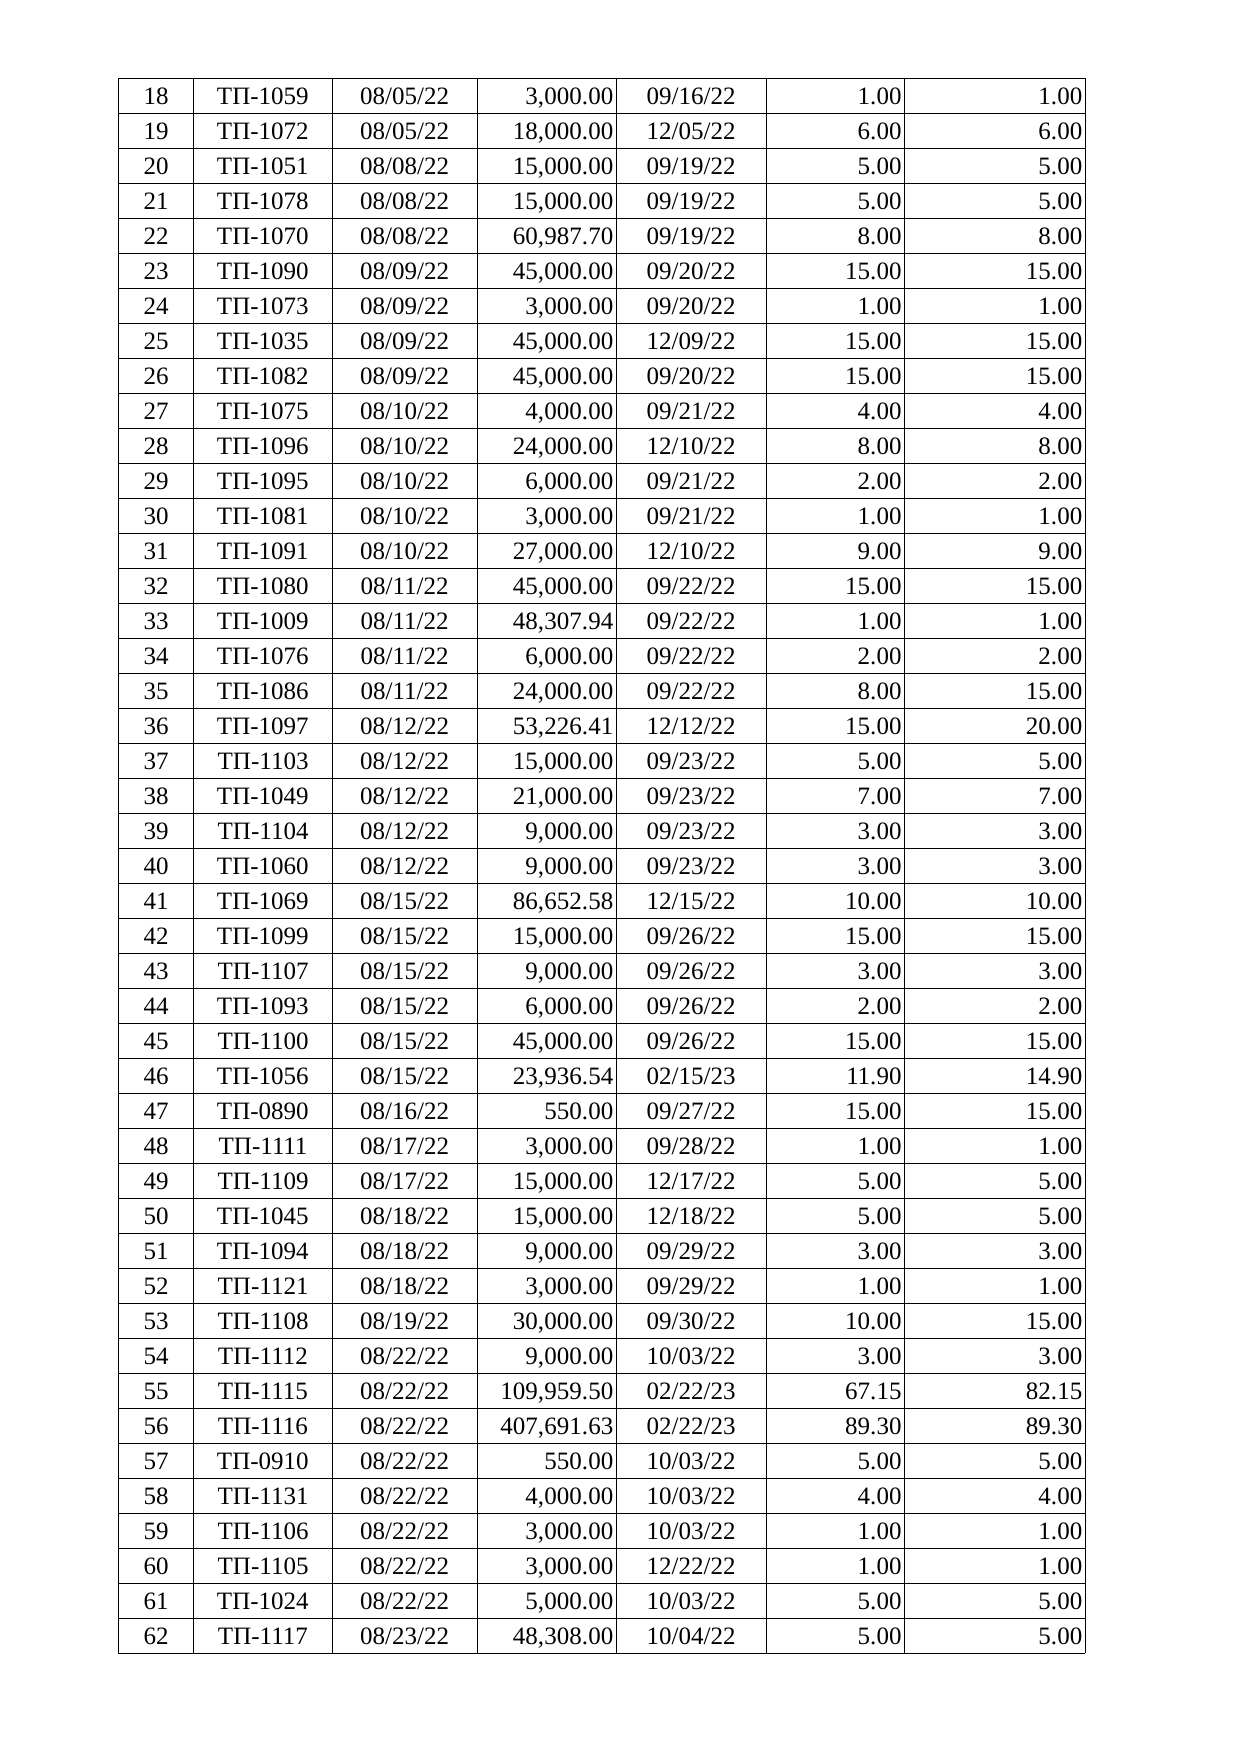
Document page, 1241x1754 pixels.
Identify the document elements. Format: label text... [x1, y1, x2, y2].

table_cell 3,00 [905, 1234, 1085, 1268]
table_cell 1,00 [905, 289, 1085, 323]
table_cell ТП-0910 [194, 1444, 332, 1478]
table_cell 15,00 [905, 1304, 1085, 1338]
table_cell ТП-1078 [194, 184, 332, 218]
table_cell 31 [119, 534, 193, 568]
table_cell 29.09.22 [617, 1269, 766, 1303]
table_cell 1,00 [767, 1269, 904, 1303]
table_cell 15,00 [905, 674, 1085, 708]
table_cell 550,00 [478, 1094, 616, 1128]
table_cell 15,00 [905, 359, 1085, 393]
table_cell 21 000,00 [478, 779, 616, 813]
table_cell 1,00 [767, 1514, 904, 1548]
table_cell 8,00 [767, 674, 904, 708]
table_cell ТП-1117 [194, 1619, 332, 1653]
table_cell 60 987,70 [478, 219, 616, 253]
table_cell ТП-1059 [194, 79, 332, 113]
table_cell 43 [119, 954, 193, 988]
table_cell 22.08.22 [333, 1374, 477, 1408]
table_cell 45 [119, 1024, 193, 1058]
table_cell 15,00 [767, 709, 904, 743]
table_cell 3,00 [905, 814, 1085, 848]
table_cell 35 [119, 674, 193, 708]
table_cell 22.09.22 [617, 569, 766, 603]
table_cell 15,00 [767, 359, 904, 393]
table_cell 3,00 [767, 849, 904, 883]
table_cell ТП-1131 [194, 1479, 332, 1513]
table_cell 18 [119, 79, 193, 113]
table_cell 2,00 [905, 464, 1085, 498]
table_cell 18.08.22 [333, 1234, 477, 1268]
table_cell 6 000,00 [478, 989, 616, 1023]
table_cell 54 [119, 1339, 193, 1373]
table_cell 4,00 [767, 1479, 904, 1513]
table_cell ТП-1106 [194, 1514, 332, 1548]
table_cell 19 [119, 114, 193, 148]
table_cell 2,00 [767, 639, 904, 673]
table_cell 2,00 [767, 989, 904, 1023]
table_cell 30.09.22 [617, 1304, 766, 1338]
table_cell 3 000,00 [478, 1514, 616, 1548]
table_cell 12.08.22 [333, 779, 477, 813]
table_cell 1,00 [767, 1129, 904, 1163]
table_cell 9 000,00 [478, 1339, 616, 1373]
table_cell 34 [119, 639, 193, 673]
table_cell 33 [119, 604, 193, 638]
table_cell 5,00 [767, 1619, 904, 1653]
table_cell 23.09.22 [617, 814, 766, 848]
table_cell 12.12.22 [617, 709, 766, 743]
table_cell 3,00 [767, 1234, 904, 1268]
table_cell 6 000,00 [478, 464, 616, 498]
table_cell 5,00 [767, 1199, 904, 1233]
table_cell 6,00 [905, 114, 1085, 148]
table_cell 67,15 [767, 1374, 904, 1408]
table_cell 5,00 [905, 1444, 1085, 1478]
table_cell 24 000,00 [478, 674, 616, 708]
table_cell 12.08.22 [333, 814, 477, 848]
table_cell ТП-1076 [194, 639, 332, 673]
table_cell 15,00 [767, 919, 904, 953]
table_cell ТП-1009 [194, 604, 332, 638]
table_cell 5,00 [905, 1164, 1085, 1198]
table_cell 30 000,00 [478, 1304, 616, 1338]
table_cell 82,15 [905, 1374, 1085, 1408]
table_cell ТП-1112 [194, 1339, 332, 1373]
table_cell 9 000,00 [478, 1234, 616, 1268]
table_cell 1,00 [767, 1549, 904, 1583]
table_cell 08.08.22 [333, 149, 477, 183]
table_cell 09.08.22 [333, 359, 477, 393]
table_cell 1,00 [767, 499, 904, 533]
table_cell 57 [119, 1444, 193, 1478]
table_cell 8,00 [767, 429, 904, 463]
table_cell 4 000,00 [478, 1479, 616, 1513]
table_cell 5,00 [905, 149, 1085, 183]
table_cell 37 [119, 744, 193, 778]
table_cell 22.09.22 [617, 604, 766, 638]
table_cell 4 000,00 [478, 394, 616, 428]
table_cell 5,00 [767, 1444, 904, 1478]
table_cell 5,00 [905, 1619, 1085, 1653]
table_cell ТП-1024 [194, 1584, 332, 1618]
table_cell 15,00 [767, 1094, 904, 1128]
table_cell 10,00 [767, 1304, 904, 1338]
table_cell 11,90 [767, 1059, 904, 1093]
table_cell 23 [119, 254, 193, 288]
table_cell 5,00 [767, 184, 904, 218]
table_cell ТП-1093 [194, 989, 332, 1023]
table_cell ТП-1115 [194, 1374, 332, 1408]
table_cell 3 000,00 [478, 79, 616, 113]
table_cell 12.08.22 [333, 744, 477, 778]
table_cell 20.09.22 [617, 254, 766, 288]
table_cell 09.08.22 [333, 254, 477, 288]
table_cell 32 [119, 569, 193, 603]
table_cell 3 000,00 [478, 289, 616, 323]
table_cell 12.08.22 [333, 849, 477, 883]
table_cell 6 000,00 [478, 639, 616, 673]
table_cell 22.08.22 [333, 1549, 477, 1583]
table_cell 16.08.22 [333, 1094, 477, 1128]
table_cell 20,00 [905, 709, 1085, 743]
table_cell 15,00 [767, 569, 904, 603]
table_cell 17.08.22 [333, 1164, 477, 1198]
table_cell 09.12.22 [617, 324, 766, 358]
table_cell 6,00 [767, 114, 904, 148]
table_cell 1,00 [905, 499, 1085, 533]
table_cell ТП-1073 [194, 289, 332, 323]
table_cell ТП-1108 [194, 1304, 332, 1338]
table_cell 09.08.22 [333, 289, 477, 323]
table_cell 22.02.23 [617, 1374, 766, 1408]
table_cell 5,00 [905, 1199, 1085, 1233]
table_cell 11.08.22 [333, 604, 477, 638]
table_cell 3,00 [905, 954, 1085, 988]
table_cell 89,30 [767, 1409, 904, 1443]
table_cell 8,00 [767, 219, 904, 253]
table_cell 45 000,00 [478, 1024, 616, 1058]
table_cell 17.08.22 [333, 1129, 477, 1163]
table_cell 03.10.22 [617, 1339, 766, 1373]
table_cell ТП-1095 [194, 464, 332, 498]
table_cell 9 000,00 [478, 954, 616, 988]
table_cell 26.09.22 [617, 954, 766, 988]
table_cell 4,00 [905, 1479, 1085, 1513]
table_cell 16.09.22 [617, 79, 766, 113]
table_cell 10.08.22 [333, 429, 477, 463]
table_cell 15.12.22 [617, 884, 766, 918]
table_cell 24 [119, 289, 193, 323]
table_cell 22.08.22 [333, 1444, 477, 1478]
table_cell 42 [119, 919, 193, 953]
table_cell 28 [119, 429, 193, 463]
table_cell 23 936,54 [478, 1059, 616, 1093]
table_cell 23.09.22 [617, 744, 766, 778]
table_cell 407 691,63 [478, 1409, 616, 1443]
table_cell 53 226,41 [478, 709, 616, 743]
table_cell 47 [119, 1094, 193, 1128]
table_cell 3 000,00 [478, 499, 616, 533]
table_cell 21.09.22 [617, 394, 766, 428]
table_cell 7,00 [767, 779, 904, 813]
table_cell 22 [119, 219, 193, 253]
table_cell 48 [119, 1129, 193, 1163]
table_cell 50 [119, 1199, 193, 1233]
table_cell 18.12.22 [617, 1199, 766, 1233]
table_cell 3 000,00 [478, 1269, 616, 1303]
table_cell 9,00 [905, 534, 1085, 568]
table_cell 22.08.22 [333, 1409, 477, 1443]
table_cell 15 000,00 [478, 1164, 616, 1198]
table_cell 2,00 [905, 989, 1085, 1023]
table_cell 26.09.22 [617, 919, 766, 953]
table_cell 15,00 [905, 569, 1085, 603]
table_cell 10.08.22 [333, 534, 477, 568]
table_cell 19.09.22 [617, 149, 766, 183]
table_cell 09.08.22 [333, 324, 477, 358]
table_cell 45 000,00 [478, 254, 616, 288]
table_cell ТП-1051 [194, 149, 332, 183]
table_cell 26.09.22 [617, 1024, 766, 1058]
table_cell 19.09.22 [617, 184, 766, 218]
table_cell 86 652,58 [478, 884, 616, 918]
table_cell 1,00 [767, 604, 904, 638]
table_cell ТП-1072 [194, 114, 332, 148]
table_cell 22.08.22 [333, 1514, 477, 1548]
table_cell 22.09.22 [617, 674, 766, 708]
table_cell 15.08.22 [333, 884, 477, 918]
table_cell ТП-1049 [194, 779, 332, 813]
table_cell 23.09.22 [617, 779, 766, 813]
table_cell 28.09.22 [617, 1129, 766, 1163]
table_cell 15 000,00 [478, 1199, 616, 1233]
table_cell 56 [119, 1409, 193, 1443]
table_cell ТП-1096 [194, 429, 332, 463]
table_cell 17.12.22 [617, 1164, 766, 1198]
table_cell 46 [119, 1059, 193, 1093]
table_cell 08.08.22 [333, 184, 477, 218]
table_cell 21.09.22 [617, 464, 766, 498]
table_cell ТП-1099 [194, 919, 332, 953]
table_cell 26.09.22 [617, 989, 766, 1023]
table_cell 22.08.22 [333, 1339, 477, 1373]
table_cell ТП-1090 [194, 254, 332, 288]
table_cell 109 959,50 [478, 1374, 616, 1408]
table_cell 23.09.22 [617, 849, 766, 883]
table_cell 15,00 [905, 324, 1085, 358]
table_cell ТП-1121 [194, 1269, 332, 1303]
table_cell ТП-1105 [194, 1549, 332, 1583]
table_cell 3 000,00 [478, 1549, 616, 1583]
table_cell 1,00 [767, 289, 904, 323]
table_cell ТП-1082 [194, 359, 332, 393]
table_cell ТП-1109 [194, 1164, 332, 1198]
table_cell 21 [119, 184, 193, 218]
table_cell 22.09.22 [617, 639, 766, 673]
table_cell 45 000,00 [478, 359, 616, 393]
table_cell 03.10.22 [617, 1479, 766, 1513]
table_cell 10.12.22 [617, 534, 766, 568]
table_cell 30 [119, 499, 193, 533]
table_cell 05.08.22 [333, 79, 477, 113]
table_cell 61 [119, 1584, 193, 1618]
table_cell 12.08.22 [333, 709, 477, 743]
table_cell 10.12.22 [617, 429, 766, 463]
table_cell 21.09.22 [617, 499, 766, 533]
table_cell 20 [119, 149, 193, 183]
table_cell 5,00 [767, 149, 904, 183]
table_cell 15.08.22 [333, 919, 477, 953]
table_cell 4,00 [905, 394, 1085, 428]
table_cell 15.08.22 [333, 954, 477, 988]
table_cell 8,00 [905, 219, 1085, 253]
table_cell 9 000,00 [478, 849, 616, 883]
table_cell 5,00 [905, 1584, 1085, 1618]
table_cell 3 000,00 [478, 1129, 616, 1163]
table_cell 27 000,00 [478, 534, 616, 568]
table_cell 3,00 [905, 849, 1085, 883]
table_cell 27 [119, 394, 193, 428]
table_cell 39 [119, 814, 193, 848]
table_cell 5,00 [767, 1584, 904, 1618]
table_cell 36 [119, 709, 193, 743]
table_cell 5,00 [905, 184, 1085, 218]
table_cell 1,00 [905, 1514, 1085, 1548]
table_cell 22.12.22 [617, 1549, 766, 1583]
table_cell 15.08.22 [333, 1024, 477, 1058]
table_cell 9,00 [767, 534, 904, 568]
table_cell 38 [119, 779, 193, 813]
table_cell ТП-1075 [194, 394, 332, 428]
table_cell 53 [119, 1304, 193, 1338]
table_cell 15 000,00 [478, 184, 616, 218]
table_cell ТП-0890 [194, 1094, 332, 1128]
table_cell 10.08.22 [333, 464, 477, 498]
table_cell 15,00 [767, 324, 904, 358]
table_cell 11.08.22 [333, 639, 477, 673]
table_cell 04.10.22 [617, 1619, 766, 1653]
table_cell 2,00 [767, 464, 904, 498]
table_cell ТП-1111 [194, 1129, 332, 1163]
table_cell ТП-1045 [194, 1199, 332, 1233]
table_cell ТП-1104 [194, 814, 332, 848]
table_cell ТП-1069 [194, 884, 332, 918]
table_cell 03.10.22 [617, 1514, 766, 1548]
table_cell 1,00 [767, 79, 904, 113]
table_cell 7,00 [905, 779, 1085, 813]
table_cell 59 [119, 1514, 193, 1548]
table_cell 15,00 [905, 254, 1085, 288]
table_cell ТП-1070 [194, 219, 332, 253]
table_cell 1,00 [905, 1549, 1085, 1583]
table_cell 8,00 [905, 429, 1085, 463]
table_cell 9 000,00 [478, 814, 616, 848]
table_cell 5 000,00 [478, 1584, 616, 1618]
table_cell 15 000,00 [478, 919, 616, 953]
table_cell 26 [119, 359, 193, 393]
table_cell 48 308,00 [478, 1619, 616, 1653]
table_cell 1,00 [905, 604, 1085, 638]
table_cell 03.10.22 [617, 1444, 766, 1478]
table_cell ТП-1081 [194, 499, 332, 533]
table_cell 14,90 [905, 1059, 1085, 1093]
table_cell 60 [119, 1549, 193, 1583]
table_cell 15,00 [905, 1024, 1085, 1058]
table_cell ТП-1107 [194, 954, 332, 988]
table_cell ТП-1094 [194, 1234, 332, 1268]
table_cell 27.09.22 [617, 1094, 766, 1128]
table_cell ТП-1086 [194, 674, 332, 708]
table_cell 10.08.22 [333, 499, 477, 533]
table_cell 15.08.22 [333, 1059, 477, 1093]
table_cell 29.09.22 [617, 1234, 766, 1268]
table_cell 1,00 [905, 1269, 1085, 1303]
table_cell 08.08.22 [333, 219, 477, 253]
table_cell 25 [119, 324, 193, 358]
table_cell 62 [119, 1619, 193, 1653]
table_cell ТП-1035 [194, 324, 332, 358]
table_cell ТП-1056 [194, 1059, 332, 1093]
table_cell 15 000,00 [478, 149, 616, 183]
table_cell 10,00 [767, 884, 904, 918]
table_cell 3,00 [767, 1339, 904, 1373]
table_cell ТП-1097 [194, 709, 332, 743]
table_cell 10,00 [905, 884, 1085, 918]
table_cell 550,00 [478, 1444, 616, 1478]
table_cell ТП-1080 [194, 569, 332, 603]
table_cell 18 000,00 [478, 114, 616, 148]
table_cell 40 [119, 849, 193, 883]
table_cell 5,00 [767, 1164, 904, 1198]
table_cell 05.08.22 [333, 114, 477, 148]
table_cell 20.09.22 [617, 359, 766, 393]
table_cell 48 307,94 [478, 604, 616, 638]
table_cell 29 [119, 464, 193, 498]
table_cell 3,00 [767, 954, 904, 988]
table_cell ТП-1100 [194, 1024, 332, 1058]
table_cell 45 000,00 [478, 569, 616, 603]
table_cell 15.08.22 [333, 989, 477, 1023]
table_cell ТП-1091 [194, 534, 332, 568]
table_cell 19.08.22 [333, 1304, 477, 1338]
table_cell 20.09.22 [617, 289, 766, 323]
table_cell 3,00 [905, 1339, 1085, 1373]
table_cell 1,00 [905, 1129, 1085, 1163]
table_cell 22.08.22 [333, 1479, 477, 1513]
table_cell 15,00 [905, 919, 1085, 953]
table_cell ТП-1060 [194, 849, 332, 883]
table_cell 49 [119, 1164, 193, 1198]
table_cell 15,00 [767, 254, 904, 288]
table_cell 24 000,00 [478, 429, 616, 463]
table_cell 3,00 [767, 814, 904, 848]
table_cell 03.10.22 [617, 1584, 766, 1618]
table_cell 10.08.22 [333, 394, 477, 428]
table_cell ТП-1116 [194, 1409, 332, 1443]
table_cell 55 [119, 1374, 193, 1408]
table_cell 44 [119, 989, 193, 1023]
table_cell 15.02.23 [617, 1059, 766, 1093]
table_cell 11.08.22 [333, 569, 477, 603]
table_cell 05.12.22 [617, 114, 766, 148]
table_cell 15,00 [905, 1094, 1085, 1128]
table_cell 22.02.23 [617, 1409, 766, 1443]
table_cell 5,00 [905, 744, 1085, 778]
table_cell 22.08.22 [333, 1584, 477, 1618]
table_cell 5,00 [767, 744, 904, 778]
table_cell 19.09.22 [617, 219, 766, 253]
table_cell 2,00 [905, 639, 1085, 673]
table_cell 52 [119, 1269, 193, 1303]
table_cell 15,00 [767, 1024, 904, 1058]
table_cell ТП-1103 [194, 744, 332, 778]
table_cell 18.08.22 [333, 1199, 477, 1233]
table_cell 15 000,00 [478, 744, 616, 778]
table_cell 4,00 [767, 394, 904, 428]
table_cell 58 [119, 1479, 193, 1513]
table_cell 51 [119, 1234, 193, 1268]
table_cell 45 000,00 [478, 324, 616, 358]
table_cell 23.08.22 [333, 1619, 477, 1653]
table_cell 89,30 [905, 1409, 1085, 1443]
table_cell 18.08.22 [333, 1269, 477, 1303]
table_cell 11.08.22 [333, 674, 477, 708]
table_cell 1,00 [905, 79, 1085, 113]
table_cell 41 [119, 884, 193, 918]
